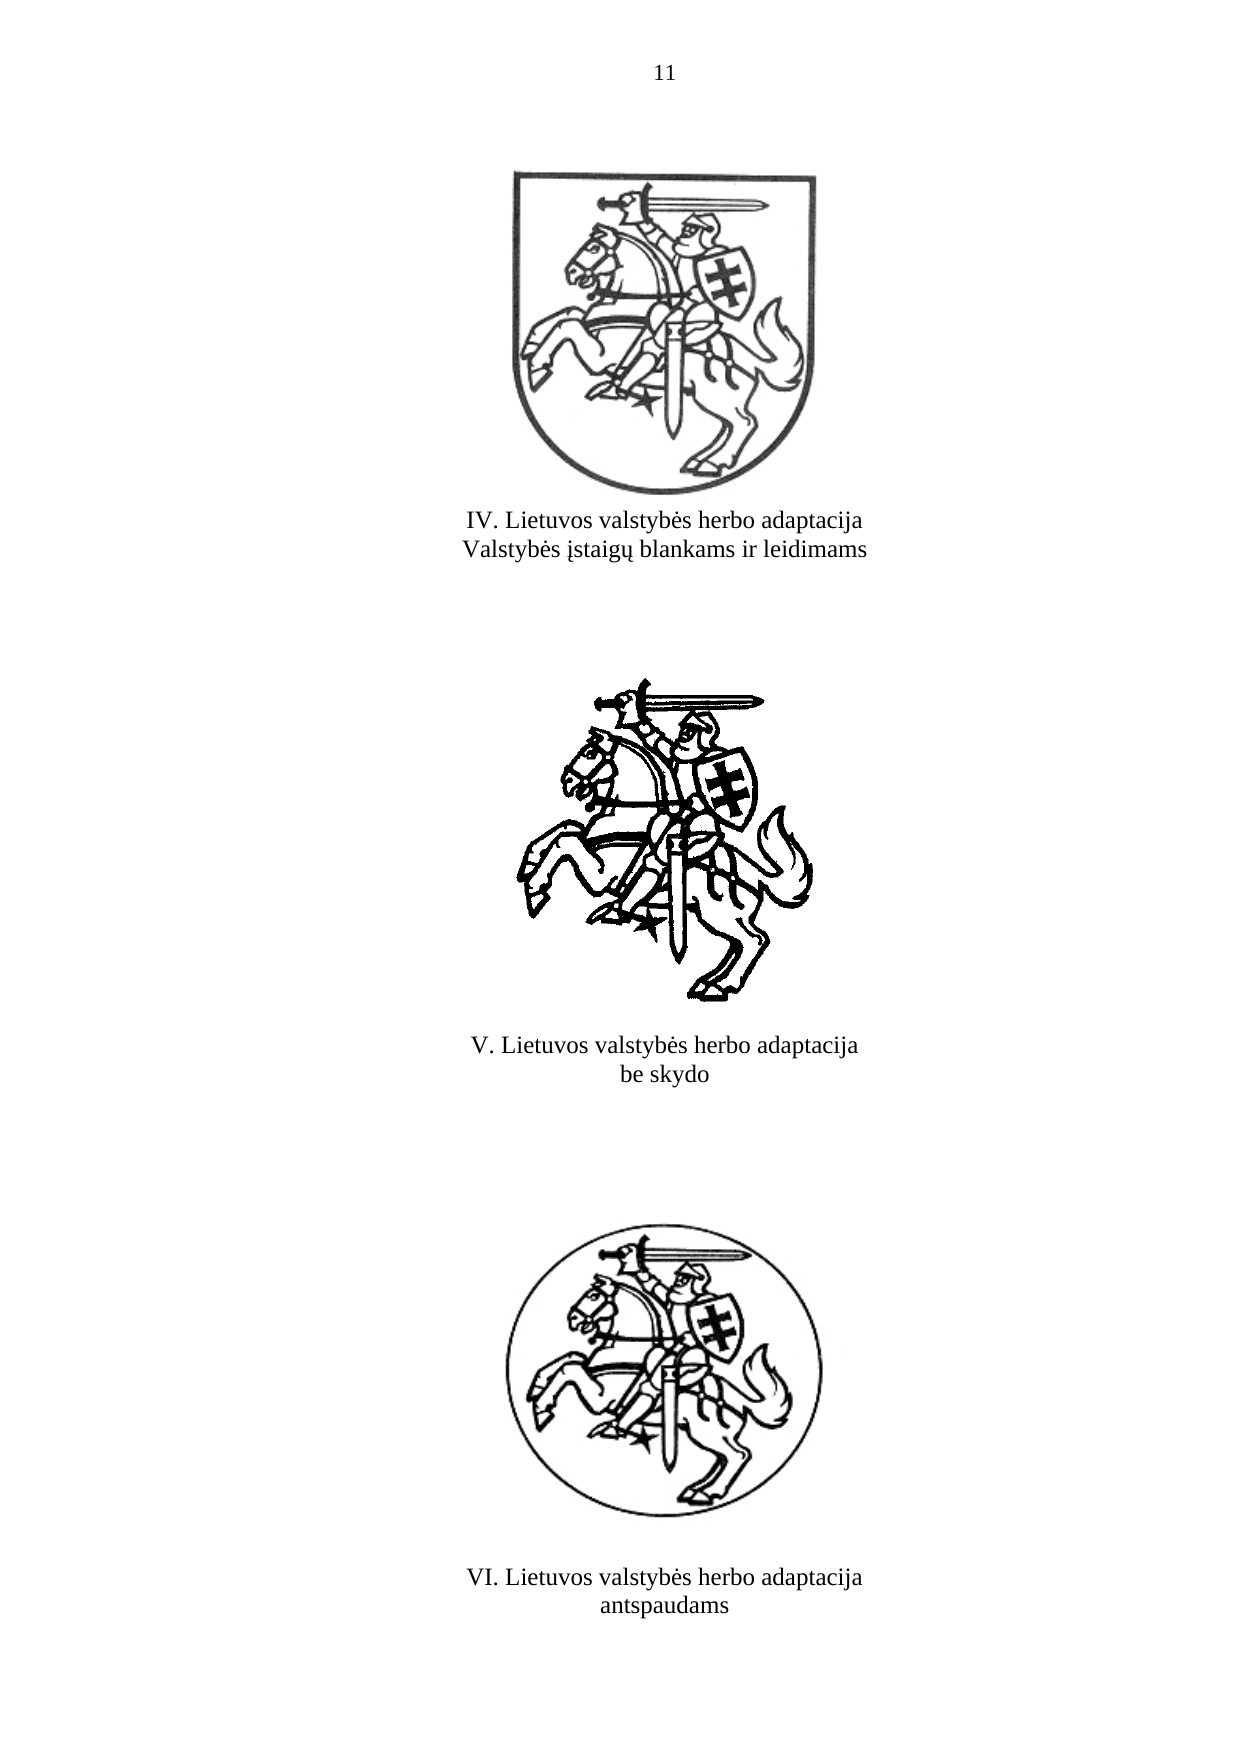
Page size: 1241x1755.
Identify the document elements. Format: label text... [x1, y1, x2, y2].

text V. Lietuvos valstybės herbo adaptacija [177, 1030, 1152, 1059]
text IV. Lietuvos valstybės herbo adaptacija [177, 505, 1152, 534]
text antspaudams [177, 1590, 1152, 1619]
text be skydo [177, 1059, 1152, 1088]
text VI. Lietuvos valstybės herbo adaptacija [177, 1562, 1152, 1590]
text Valstybės įstaigų blankams ir leidimams [177, 534, 1152, 563]
